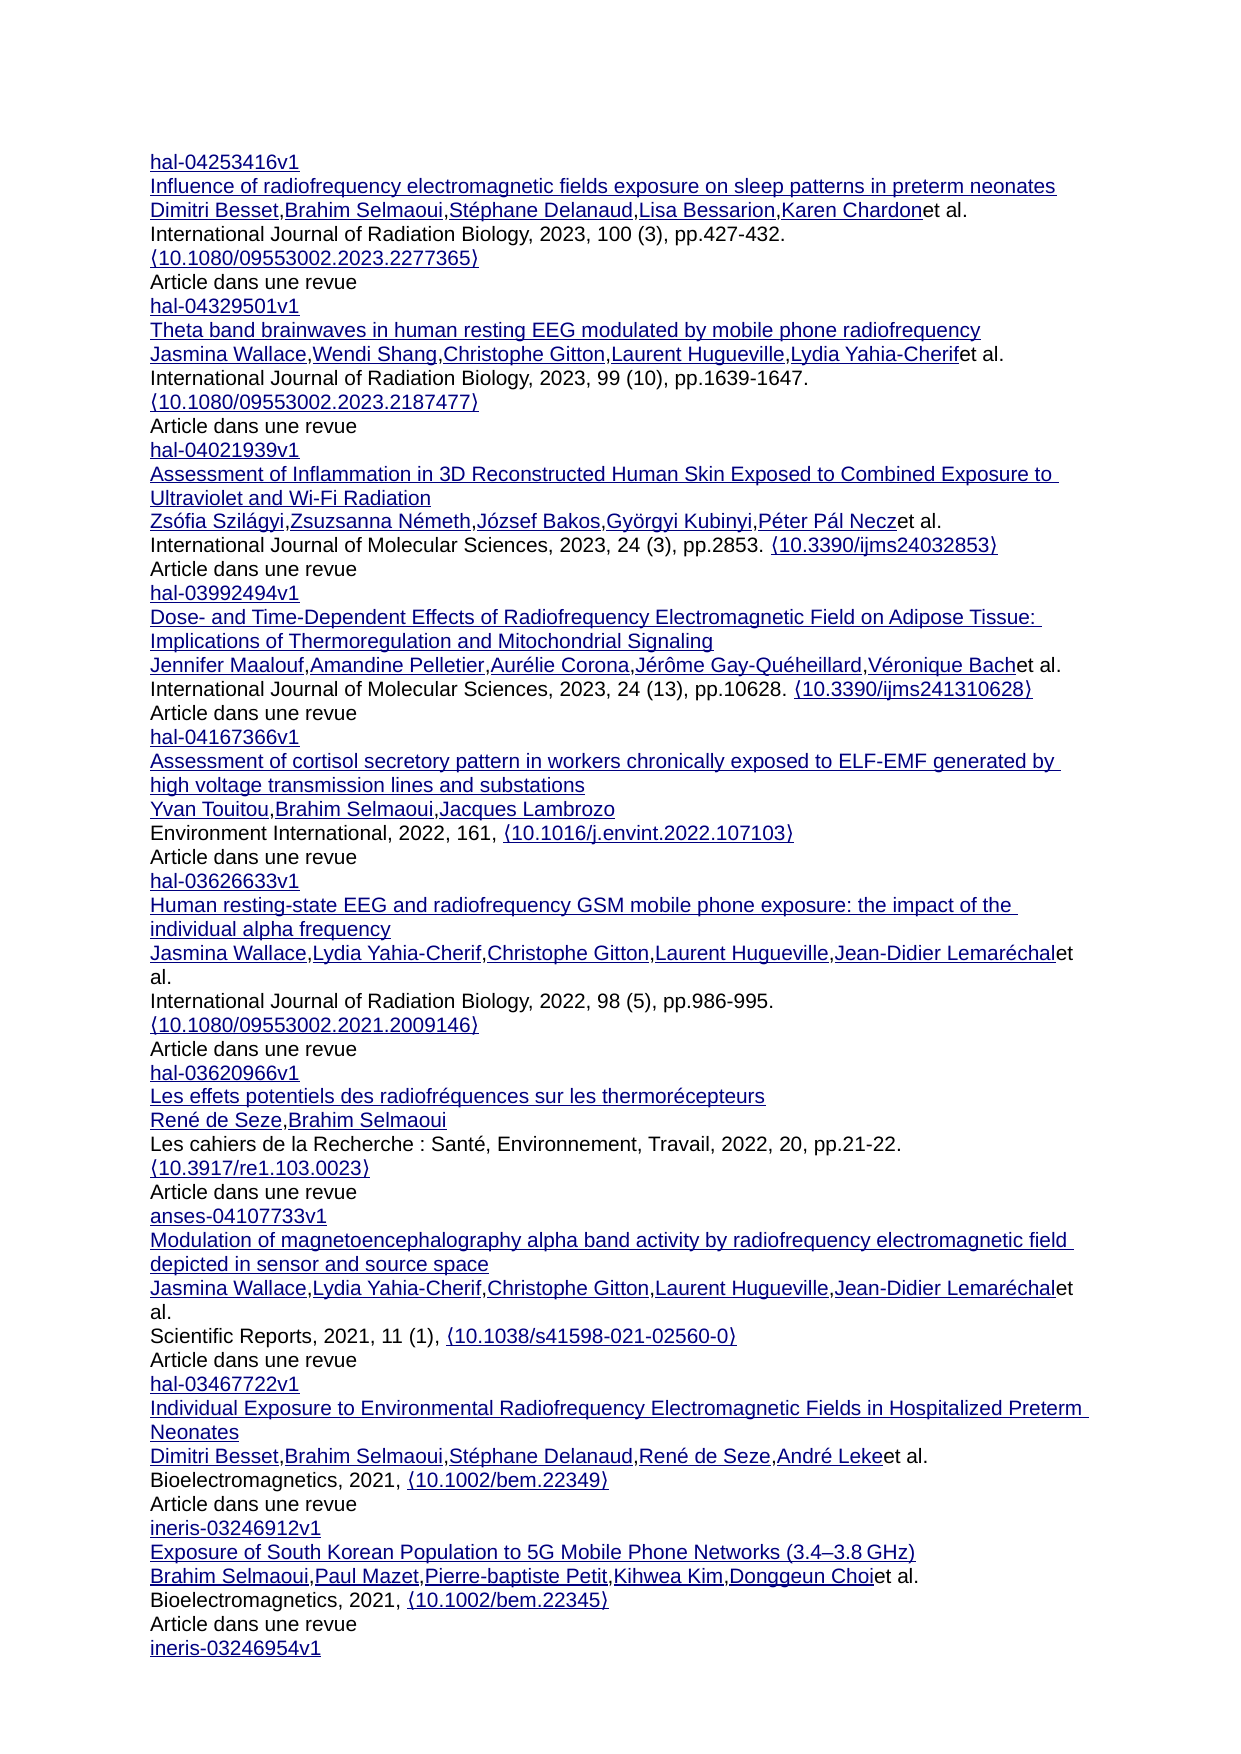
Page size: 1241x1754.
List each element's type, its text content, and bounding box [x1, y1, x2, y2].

table_cell Human resting-state EEG and radiofrequency GSM mobile phone exposure: the impact of the individual alpha frequency Jasmina Wallace,Lydia Yahia-Cherif,Christophe Gitton,Laurent Hugueville,Jean-Didier Lemaréchalet al. International Journal of Radiation Biology, 2022, 98 (5), pp.986-995. ⟨10.1080/09553002.2021.2009146⟩ Article dans une revue hal-03620966v1 [150, 893, 1090, 1084]
table_cell Assessment of cortisol secretory pattern in workers chronically exposed to ELF-EMF generated by high voltage transmission lines and substations Yvan Touitou,Brahim Selmaoui,Jacques Lambrozo Environment International, 2022, 161, ⟨10.1016/j.envint.2022.107103⟩ Article dans une revue hal-03626633v1 [150, 749, 1090, 893]
table_cell hal-04253416v1 [150, 150, 1090, 174]
table_cell Exposure of South Korean Population to 5G Mobile Phone Networks (3.4–3.8 GHz) Brahim Selmaoui,Paul Mazet,Pierre‐baptiste Petit,Kihwea Kim,Donggeun Choiet al. Bioelectromagnetics, 2021, ⟨10.1002/bem.22345⟩ Article dans une revue ineris-03246954v1 [150, 1540, 1090, 1659]
table_cell Influence of radiofrequency electromagnetic fields exposure on sleep patterns in preterm neonates Dimitri Besset,Brahim Selmaoui,Stéphane Delanaud,Lisa Bessarion,Karen Chardonet al. International Journal of Radiation Biology, 2023, 100 (3), pp.427-432. ⟨10.1080/09553002.2023.2277365⟩ Article dans une revue hal-04329501v1 [150, 174, 1090, 318]
table_cell Theta band brainwaves in human resting EEG modulated by mobile phone radiofrequency Jasmina Wallace,Wendi Shang,Christophe Gitton,Laurent Hugueville,Lydia Yahia-Cherifet al. International Journal of Radiation Biology, 2023, 99 (10), pp.1639-1647. ⟨10.1080/09553002.2023.2187477⟩ Article dans une revue hal-04021939v1 [150, 318, 1090, 461]
table_cell Individual Exposure to Environmental Radiofrequency Electromagnetic Fields in Hospitalized Preterm Neonates Dimitri Besset,Brahim Selmaoui,Stéphane Delanaud,René de Seze,André Lekeet al. Bioelectromagnetics, 2021, ⟨10.1002/bem.22349⟩ Article dans une revue ineris-03246912v1 [150, 1396, 1090, 1539]
table_cell Dose- and Time-Dependent Effects of Radiofrequency Electromagnetic Field on Adipose Tissue: Implications of Thermoregulation and Mitochondrial Signaling Jennifer Maalouf,Amandine Pelletier,Aurélie Corona,Jérôme Gay-Quéheillard,Véronique Bachet al. International Journal of Molecular Sciences, 2023, 24 (13), pp.10628. ⟨10.3390/ijms241310628⟩ Article dans une revue hal-04167366v1 [150, 605, 1090, 749]
table_cell Assessment of Inflammation in 3D Reconstructed Human Skin Exposed to Combined Exposure to Ultraviolet and Wi-Fi Radiation Zsófia Szilágyi,Zsuzsanna Németh,József Bakos,Györgyi Kubinyi,Péter Pál Neczet al. International Journal of Molecular Sciences, 2023, 24 (3), pp.2853. ⟨10.3390/ijms24032853⟩ Article dans une revue hal-03992494v1 [150, 461, 1090, 605]
table_cell Modulation of magnetoencephalography alpha band activity by radiofrequency electromagnetic field depicted in sensor and source space Jasmina Wallace,Lydia Yahia-Cherif,Christophe Gitton,Laurent Hugueville,Jean-Didier Lemaréchalet al. Scientific Reports, 2021, 11 (1), ⟨10.1038/s41598-021-02560-0⟩ Article dans une revue hal-03467722v1 [150, 1228, 1090, 1396]
table_cell Les effets potentiels des radiofréquences sur les thermorécepteurs René de Seze,Brahim Selmaoui Les cahiers de la Recherche : Santé, Environnement, Travail, 2022, 20, pp.21-22. ⟨10.3917/re1.103.0023⟩ Article dans une revue anses-04107733v1 [150, 1084, 1090, 1228]
